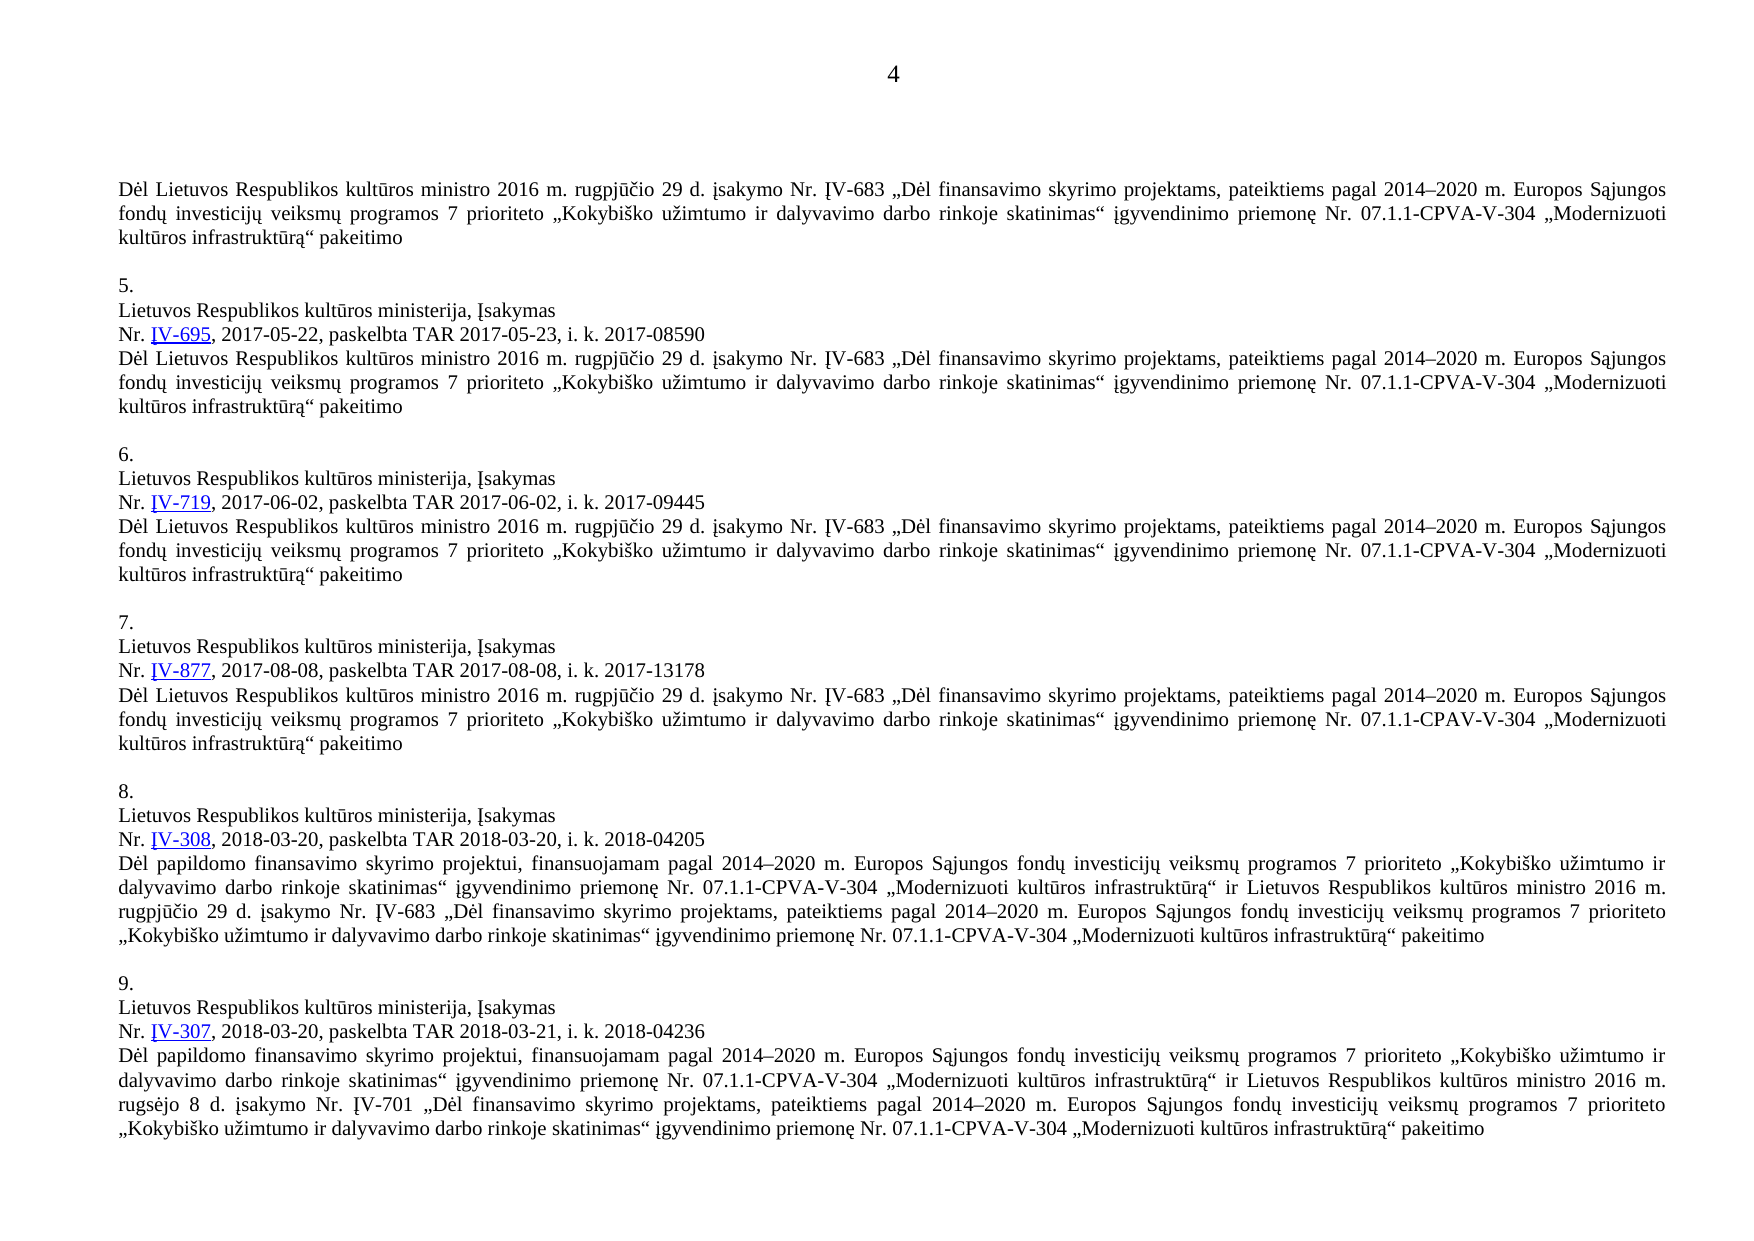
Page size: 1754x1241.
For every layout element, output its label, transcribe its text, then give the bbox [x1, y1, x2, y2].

text Lietuvos Respublikos kultūros ministerija, Įsakymas [118, 466, 1668, 490]
text Nr. ĮV-695, 2017-05-22, paskelbta TAR 2017-05-23, i. k. 2017-08590 [118, 322, 1668, 346]
text 7. [118, 610, 1668, 634]
text Dėl Lietuvos Respublikos kultūros ministro 2016 m. rugpjūčio 29 d. įsakymo Nr. ĮV-683 „Dėl finansavimo skyrimo projektams, pateiktiems pagal 2014–2020 m. Europos Sąjungos fondų investicijų veiksmų programos 7 prioriteto „Kokybiško užimtumo ir dalyvavimo darbo rinkoje skatinimas“ įgyvendinimo priemonę Nr. 07.1.1-CPVA-V-304 „Modernizuoti kultūros infrastruktūrą“ pakeitimo [118, 177, 1668, 249]
text Nr. ĮV-719, 2017-06-02, paskelbta TAR 2017-06-02, i. k. 2017-09445 [118, 490, 1668, 514]
text Lietuvos Respublikos kultūros ministerija, Įsakymas [118, 297, 1668, 322]
text 9. [118, 971, 1668, 995]
text Dėl Lietuvos Respublikos kultūros ministro 2016 m. rugpjūčio 29 d. įsakymo Nr. ĮV-683 „Dėl finansavimo skyrimo projektams, pateiktiems pagal 2014–2020 m. Europos Sąjungos fondų investicijų veiksmų programos 7 prioriteto „Kokybiško užimtumo ir dalyvavimo darbo rinkoje skatinimas“ įgyvendinimo priemonę Nr. 07.1.1-CPVA-V-304 „Modernizuoti kultūros infrastruktūrą“ pakeitimo [118, 346, 1668, 418]
text Nr. ĮV-308, 2018-03-20, paskelbta TAR 2018-03-20, i. k. 2018-04205 [118, 827, 1668, 851]
text Dėl Lietuvos Respublikos kultūros ministro 2016 m. rugpjūčio 29 d. įsakymo Nr. ĮV-683 „Dėl finansavimo skyrimo projektams, pateiktiems pagal 2014–2020 m. Europos Sąjungos fondų investicijų veiksmų programos 7 prioriteto „Kokybiško užimtumo ir dalyvavimo darbo rinkoje skatinimas“ įgyvendinimo priemonę Nr. 07.1.1-CPAV-V-304 „Modernizuoti kultūros infrastruktūrą“ pakeitimo [118, 682, 1668, 755]
text Dėl Lietuvos Respublikos kultūros ministro 2016 m. rugpjūčio 29 d. įsakymo Nr. ĮV-683 „Dėl finansavimo skyrimo projektams, pateiktiems pagal 2014–2020 m. Europos Sąjungos fondų investicijų veiksmų programos 7 prioriteto „Kokybiško užimtumo ir dalyvavimo darbo rinkoje skatinimas“ įgyvendinimo priemonę Nr. 07.1.1-CPVA-V-304 „Modernizuoti kultūros infrastruktūrą“ pakeitimo [118, 514, 1668, 586]
text Nr. ĮV-307, 2018-03-20, paskelbta TAR 2018-03-21, i. k. 2018-04236 [118, 1019, 1668, 1043]
text Lietuvos Respublikos kultūros ministerija, Įsakymas [118, 634, 1668, 658]
text Lietuvos Respublikos kultūros ministerija, Įsakymas [118, 803, 1668, 827]
text Nr. ĮV-877, 2017-08-08, paskelbta TAR 2017-08-08, i. k. 2017-13178 [118, 658, 1668, 682]
text Dėl papildomo finansavimo skyrimo projektui, finansuojamam pagal 2014–2020 m. Europos Sąjungos fondų investicijų veiksmų programos 7 prioriteto „Kokybiško užimtumo ir dalyvavimo darbo rinkoje skatinimas“ įgyvendinimo priemonę Nr. 07.1.1-CPVA-V-304 „Modernizuoti kultūros infrastruktūrą“ ir Lietuvos Respublikos kultūros ministro 2016 m. rugpjūčio 29 d. įsakymo Nr. ĮV-683 „Dėl finansavimo skyrimo projektams, pateiktiems pagal 2014–2020 m. Europos Sąjungos fondų investicijų veiksmų programos 7 prioriteto „Kokybiško užimtumo ir dalyvavimo darbo rinkoje skatinimas“ įgyvendinimo priemonę Nr. 07.1.1-CPVA-V-304 „Modernizuoti kultūros infrastruktūrą“ pakeitimo [118, 851, 1668, 947]
text Dėl papildomo finansavimo skyrimo projektui, finansuojamam pagal 2014–2020 m. Europos Sąjungos fondų investicijų veiksmų programos 7 prioriteto „Kokybiško užimtumo ir dalyvavimo darbo rinkoje skatinimas“ įgyvendinimo priemonę Nr. 07.1.1-CPVA-V-304 „Modernizuoti kultūros infrastruktūrą“ ir Lietuvos Respublikos kultūros ministro 2016 m. rugsėjo 8 d. įsakymo Nr. ĮV-701 „Dėl finansavimo skyrimo projektams, pateiktiems pagal 2014–2020 m. Europos Sąjungos fondų investicijų veiksmų programos 7 prioriteto „Kokybiško užimtumo ir dalyvavimo darbo rinkoje skatinimas“ įgyvendinimo priemonę Nr. 07.1.1-CPVA-V-304 „Modernizuoti kultūros infrastruktūrą“ pakeitimo [118, 1043, 1668, 1140]
text 5. [118, 273, 1668, 297]
text 8. [118, 779, 1668, 803]
text Lietuvos Respublikos kultūros ministerija, Įsakymas [118, 995, 1668, 1019]
text 6. [118, 442, 1668, 466]
